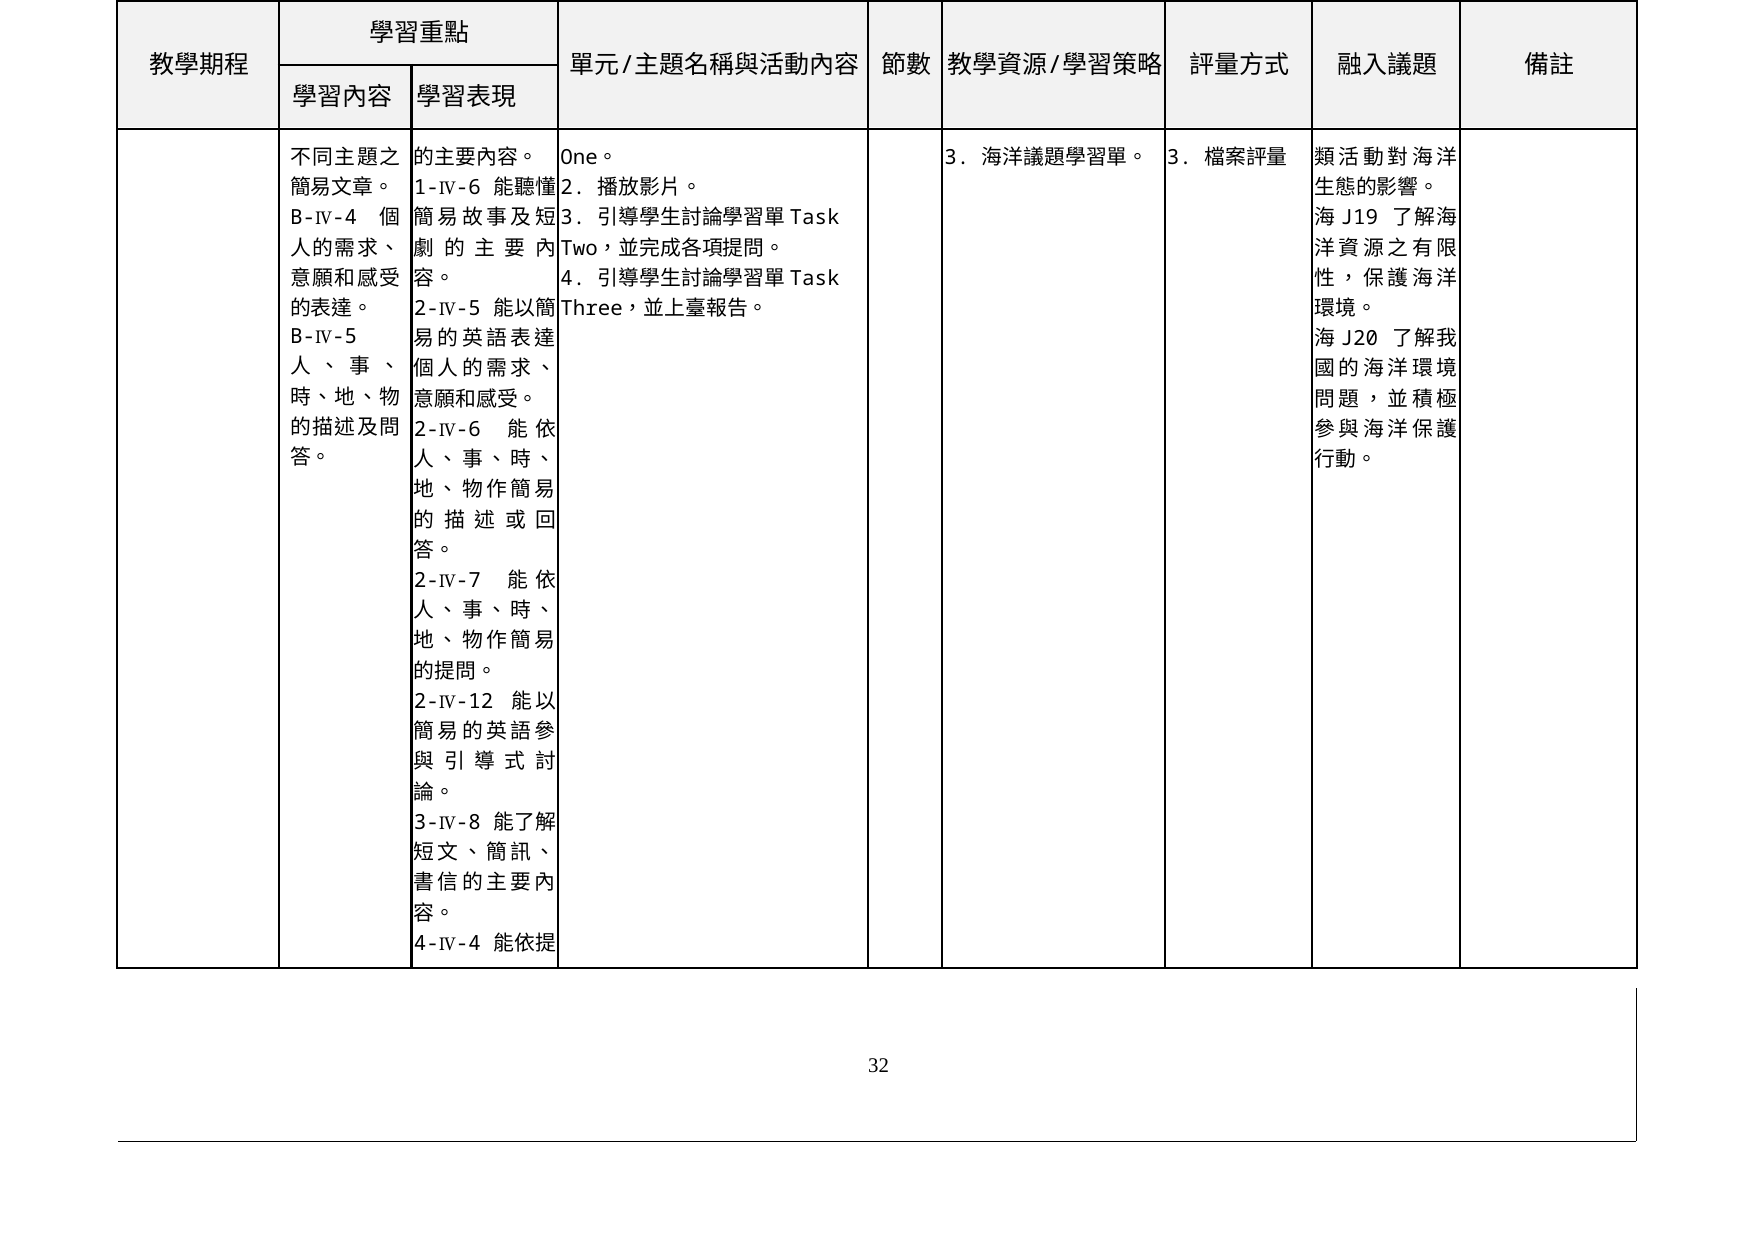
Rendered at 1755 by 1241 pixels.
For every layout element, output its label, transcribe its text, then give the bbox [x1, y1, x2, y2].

table_header 節數 [869, 2, 941, 127]
table_cell 的主要內容。 1-Ⅳ-6 能聽懂簡易故事及短劇的主要內容。 2-Ⅳ-5 能以簡易的英語表達個人的需求、意願和感受。 2-Ⅳ-6 能依人、事、時、地、物作簡易的描述或回答。 2-Ⅳ-7 能依人、事、時、地、物作簡易的提問。 2-Ⅳ-12 能以簡易的英語參與引導式討論。 3-Ⅳ-8 能了解短文、簡訊、書信的主要內容。 4-Ⅳ-4 能依提 [413, 130, 557, 967]
table_cell 3. 檔案評量 [1166, 130, 1311, 967]
table_cell 學習內容 [280, 66, 410, 127]
table_cell [118, 130, 278, 967]
table_header 教學期程 [118, 2, 278, 127]
table_header 教學資源/學習策略 [943, 2, 1164, 127]
table_cell 類活動對海洋生態的影響。 海J19 了解海洋資源之有限性，保護海洋環境。 海J20 了解我國的海洋環境問題，並積極參與海洋保護行動。 [1313, 130, 1459, 967]
table_header 學習重點 [280, 2, 557, 64]
table_cell [1461, 130, 1636, 967]
table_cell 3. 海洋議題學習單。 [943, 130, 1164, 967]
table_header 單元/主題名稱與活動內容 [559, 2, 867, 127]
table_cell [869, 130, 941, 967]
table_cell One。 2. 播放影片。 3. 引導學生討論學習單Task Two，並完成各項提問。 4. 引導學生討論學習單Task Three，並上臺報告。 [559, 130, 867, 967]
table_header 融入議題 [1313, 2, 1459, 127]
table_header 備註 [1461, 2, 1636, 127]
table_header 評量方式 [1166, 2, 1311, 127]
table_cell 不同主題之簡易文章。 B-Ⅳ-4 個人的需求、意願和感受的表達。 B-Ⅳ-5 人、事、時、地、物的描述及問答。 [280, 130, 410, 967]
table_cell 學習表現 [413, 66, 557, 127]
